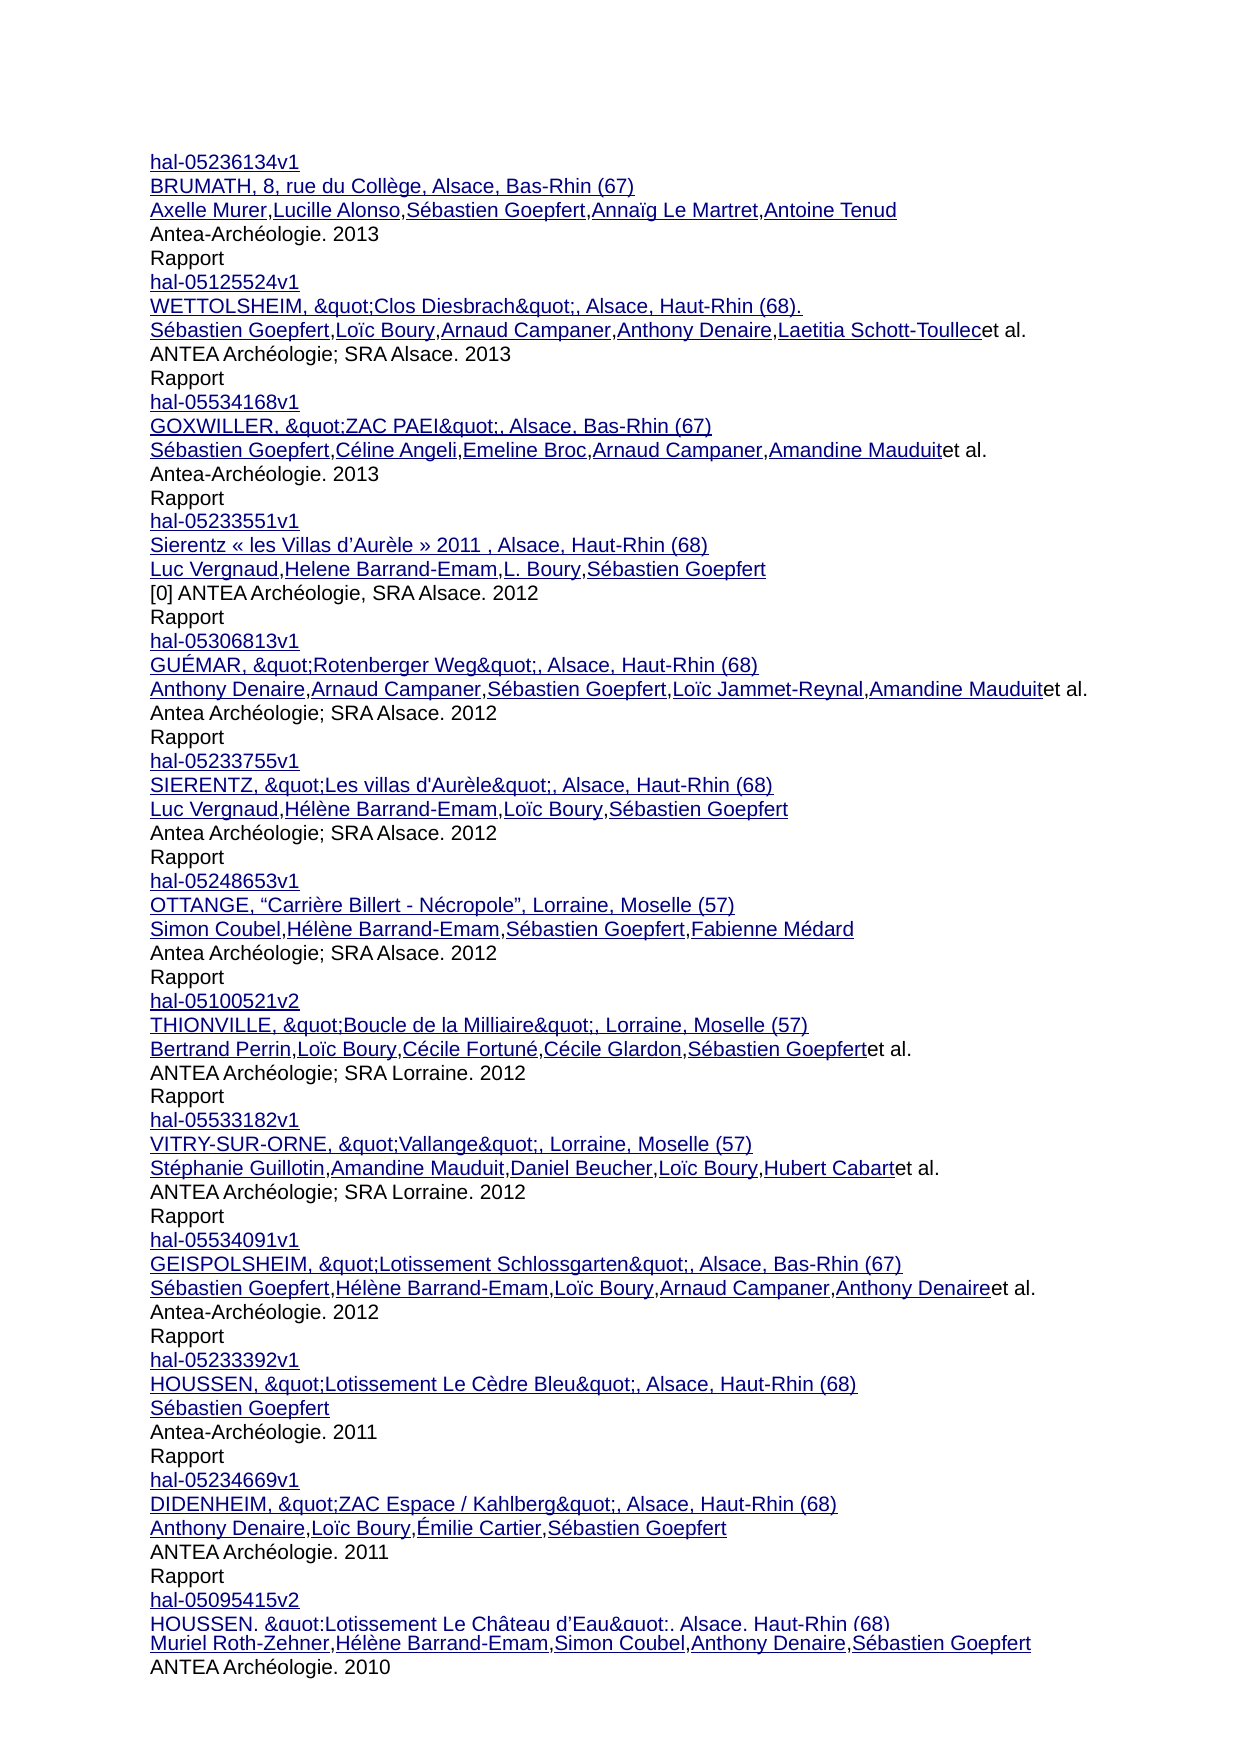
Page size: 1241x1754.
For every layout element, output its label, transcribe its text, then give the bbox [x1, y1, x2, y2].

table_cell hal-05236134v1 [150, 150, 1090, 174]
table_cell DIDENHEIM, &quot;ZAC Espace / Kahlberg&quot;, Alsace, Haut-Rhin (68) Anthony Denaire,Loïc Boury,Émilie Cartier,Sébastien Goepfert ANTEA Archéologie. 2011 Rapport hal-05095415v2 [150, 1492, 1090, 1611]
table_cell GEISPOLSHEIM, &quot;Lotissement Schlossgarten&quot;, Alsace, Bas-Rhin (67) Sébastien Goepfert,Hélène Barrand-Emam,Loïc Boury,Arnaud Campaner,Anthony Denaireet al. Antea-Archéologie. 2012 Rapport hal-05233392v1 [150, 1252, 1090, 1372]
table_cell VITRY-SUR-ORNE, &quot;Vallange&quot;, Lorraine, Moselle (57) Stéphanie Guillotin,Amandine Mauduit,Daniel Beucher,Loïc Boury,Hubert Cabartet al. ANTEA Archéologie; SRA Lorraine. 2012 Rapport hal-05534091v1 [150, 1132, 1090, 1252]
table_cell WETTOLSHEIM, &quot;Clos Diesbrach&quot;, Alsace, Haut-Rhin (68). Sébastien Goepfert,Loïc Boury,Arnaud Campaner,Anthony Denaire,Laetitia Schott-Toullecet al. ANTEA Archéologie; SRA Alsace. 2013 Rapport hal-05534168v1 [150, 294, 1090, 413]
table_cell THIONVILLE, &quot;Boucle de la Milliaire&quot;, Lorraine, Moselle (57) Bertrand Perrin,Loïc Boury,Cécile Fortuné,Cécile Glardon,Sébastien Goepfertet al. ANTEA Archéologie; SRA Lorraine. 2012 Rapport hal-05533182v1 [150, 1013, 1090, 1132]
table_cell HOUSSEN, &quot;Lotissement Le Cèdre Bleu&quot;, Alsace, Haut-Rhin (68) Sébastien Goepfert Antea-Archéologie. 2011 Rapport hal-05234669v1 [150, 1372, 1090, 1492]
table_cell Sierentz « les Villas d’Aurèle » 2011 , Alsace, Haut-Rhin (68) Luc Vergnaud,Helene Barrand-Emam,L. Boury,Sébastien Goepfert [0] ANTEA Archéologie, SRA Alsace. 2012 Rapport hal-05306813v1 [150, 533, 1090, 653]
table_cell GUÉMAR, &quot;Rotenberger Weg&quot;, Alsace, Haut-Rhin (68) Anthony Denaire,Arnaud Campaner,Sébastien Goepfert,Loïc Jammet-Reynal,Amandine Mauduitet al. Antea Archéologie; SRA Alsace. 2012 Rapport hal-05233755v1 [150, 653, 1090, 773]
table_cell OTTANGE, “Carrière Billert - Nécropole”, Lorraine, Moselle (57) Simon Coubel,Hélène Barrand-Emam,Sébastien Goepfert,Fabienne Médard Antea Archéologie; SRA Alsace. 2012 Rapport hal-05100521v2 [150, 893, 1090, 1012]
table_cell GOXWILLER, &quot;ZAC PAEI&quot;, Alsace, Bas-Rhin (67) Sébastien Goepfert,Céline Angeli,Emeline Broc,Arnaud Campaner,Amandine Mauduitet al. Antea-Archéologie. 2013 Rapport hal-05233551v1 [150, 414, 1090, 533]
table_cell SIERENTZ, &quot;Les villas d'Aurèle&quot;, Alsace, Haut-Rhin (68) Luc Vergnaud,Hélène Barrand-Emam,Loïc Boury,Sébastien Goepfert Antea Archéologie; SRA Alsace. 2012 Rapport hal-05248653v1 [150, 773, 1090, 893]
table_cell BRUMATH, 8, rue du Collège, Alsace, Bas-Rhin (67) Axelle Murer,Lucille Alonso,Sébastien Goepfert,Annaïg Le Martret,Antoine Tenud Antea-Archéologie. 2013 Rapport hal-05125524v1 [150, 174, 1090, 294]
table_cell HOUSSEN, &quot;Lotissement Le Château d’Eau&quot;, Alsace, Haut-Rhin (68) Muriel Roth-Zehner,Hélène Barrand-Emam,Simon Coubel,Anthony Denaire,Sébastien Goepfert ANTEA Archéologie. 2010 [150, 1611, 1090, 1679]
